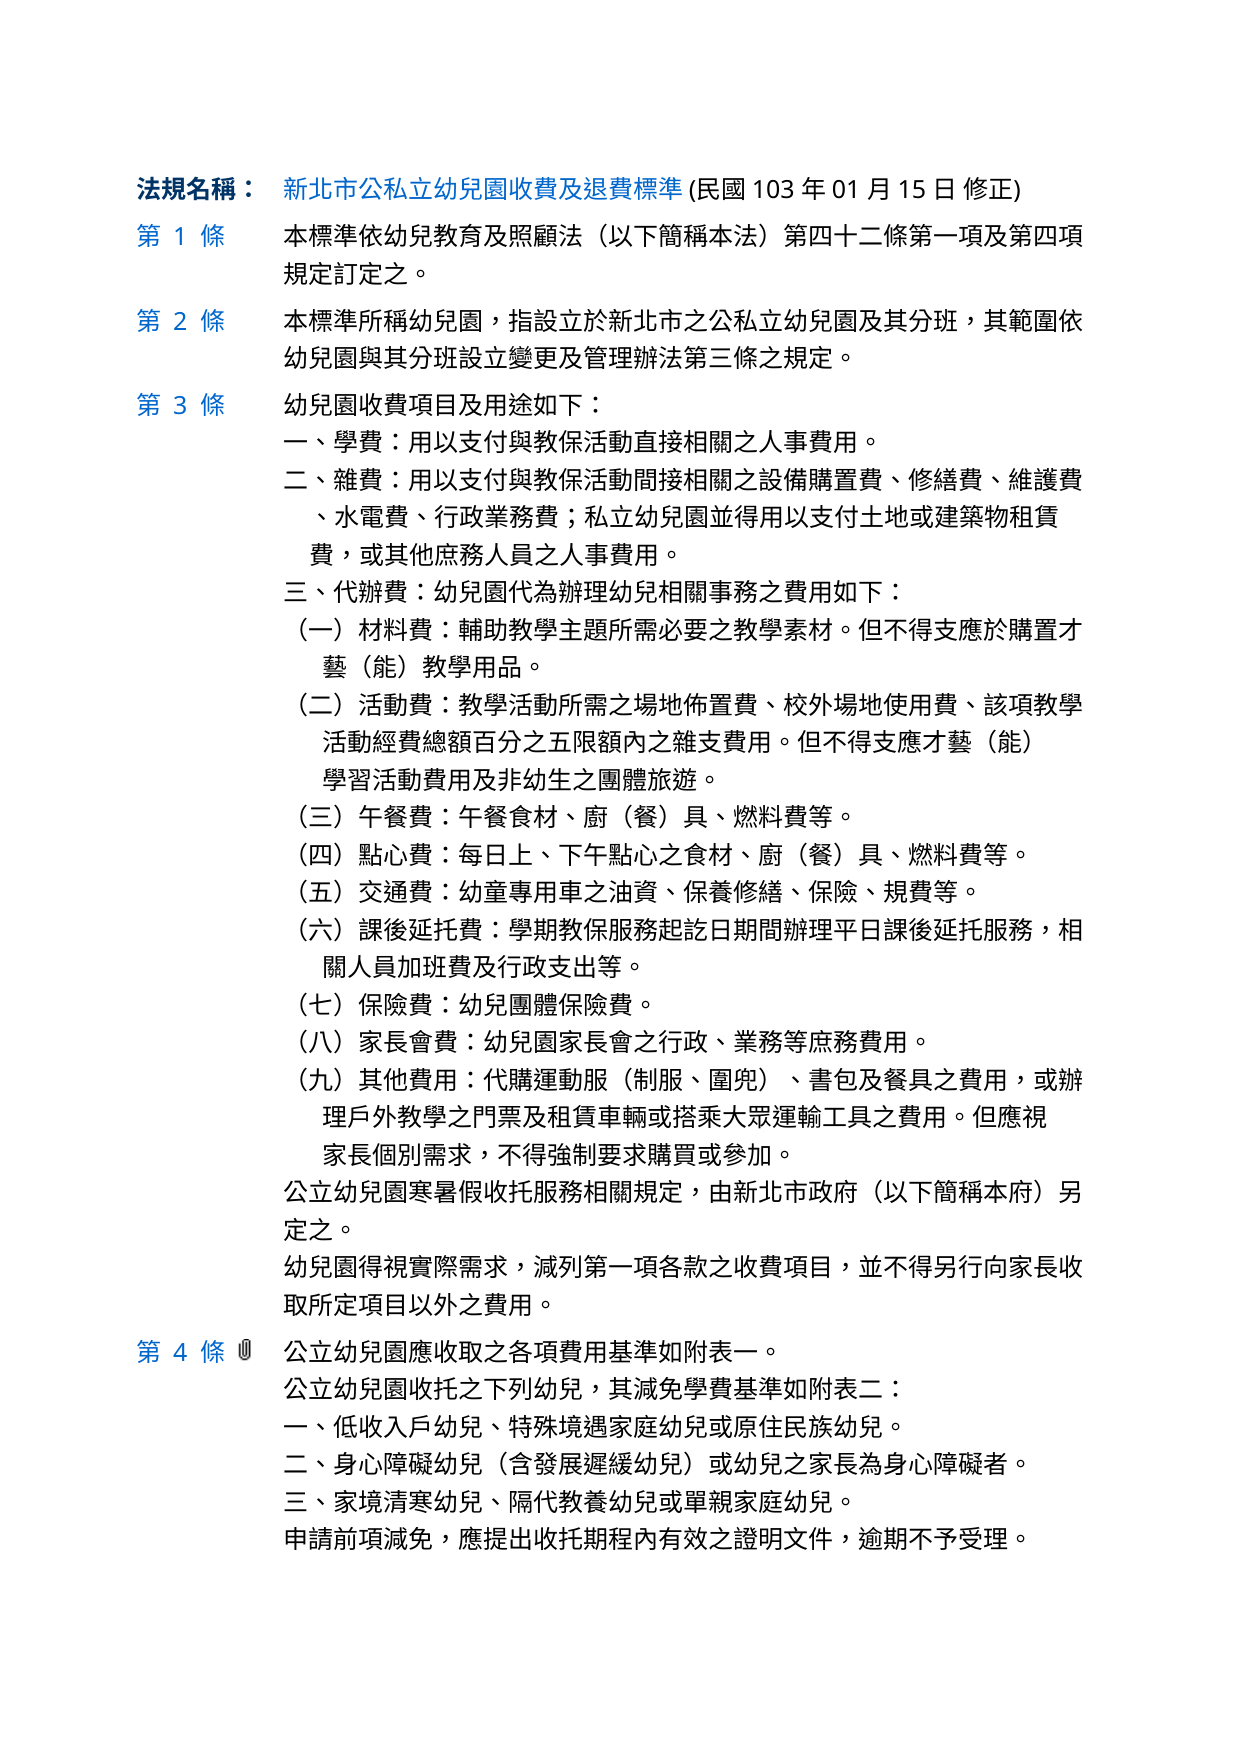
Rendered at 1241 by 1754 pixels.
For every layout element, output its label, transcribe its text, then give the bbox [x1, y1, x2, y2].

table_cell 第 3 條 [132, 380, 278, 1327]
table_cell 第 4 條 [132, 1327, 278, 1561]
table_cell 本標準依幼兒教育及照顧法（以下簡稱本法）第四十二條第一項及第四項 規定訂定之。 [278, 211, 1108, 296]
table_cell 第 2 條 [132, 296, 278, 380]
table_header 新北市公私立幼兒園收費及退費標準 (民國 103 年 01 月 15 日 修正) [278, 165, 1108, 211]
table_cell 幼兒園收費項目及用途如下： 一、學費：用以支付與教保活動直接相關之人事費用。 二、雜費：用以支付與教保活動間接相關之設備購置費、修繕費、維護費 、水電費、行政業務費；私立幼兒園並得用以支付土地或建築物租賃 費，或其他庶務人員之人事費用。 三、代辦費：幼兒園代為辦理幼兒相關事務之費用如下： （一）材料費：輔助教學主題所需必要之教學素材。但不得支應於購置才 藝（能）教學用品。 （二）活動費：教學活動所需之場地佈置費、校外場地使用費、該項教學 活動經費總額百分之五限額內之雜支費用。但不得支應才藝（能） 學習活動費用及非幼生之團體旅遊。 （三）午餐費：午餐食材、廚（餐）具、燃料費等。 （四）點心費：每日上、下午點心之食材、廚（餐）具、燃料費等。 （五）交通費：幼童專用車之油資、保養修繕、保險、規費等。 （六）課後延托費：學期教保服務起訖日期間辦理平日課後延托服務，相 關人員加班費及行政支出等。 （七）保險費：幼兒團體保險費。 （八）家長會費：幼兒園家長會之行政、業務等庶務費用。 （九）其他費用：代購運動服（制服、圍兜）、書包及餐具之費用，或辦 理戶外教學之門票及租賃車輛或搭乘大眾運輸工具之費用。但應視 家長個別需求，不得強制要求購買或參加。 公立幼兒園寒暑假收托服務相關規定，由新北市政府（以下簡稱本府）另 定之。 幼兒園得視實際需求，減列第一項各款之收費項目，並不得另行向家長收 取所定項目以外之費用。 [278, 380, 1108, 1327]
table_cell 本標準所稱幼兒園，指設立於新北市之公私立幼兒園及其分班，其範圍依 幼兒園與其分班設立變更及管理辦法第三條之規定。 [278, 296, 1108, 380]
picture [236, 1339, 254, 1362]
table_header 法規名稱： [132, 165, 278, 211]
table_cell 第 1 條 [132, 211, 278, 296]
table_cell 公立幼兒園應收取之各項費用基準如附表一。 公立幼兒園收托之下列幼兒，其減免學費基準如附表二： 一、低收入戶幼兒、特殊境遇家庭幼兒或原住民族幼兒。 二、身心障礙幼兒（含發展遲緩幼兒）或幼兒之家長為身心障礙者。 三、家境清寒幼兒、隔代教養幼兒或單親家庭幼兒。 申請前項減免，應提出收托期程內有效之證明文件，逾期不予受理。 [278, 1327, 1108, 1561]
